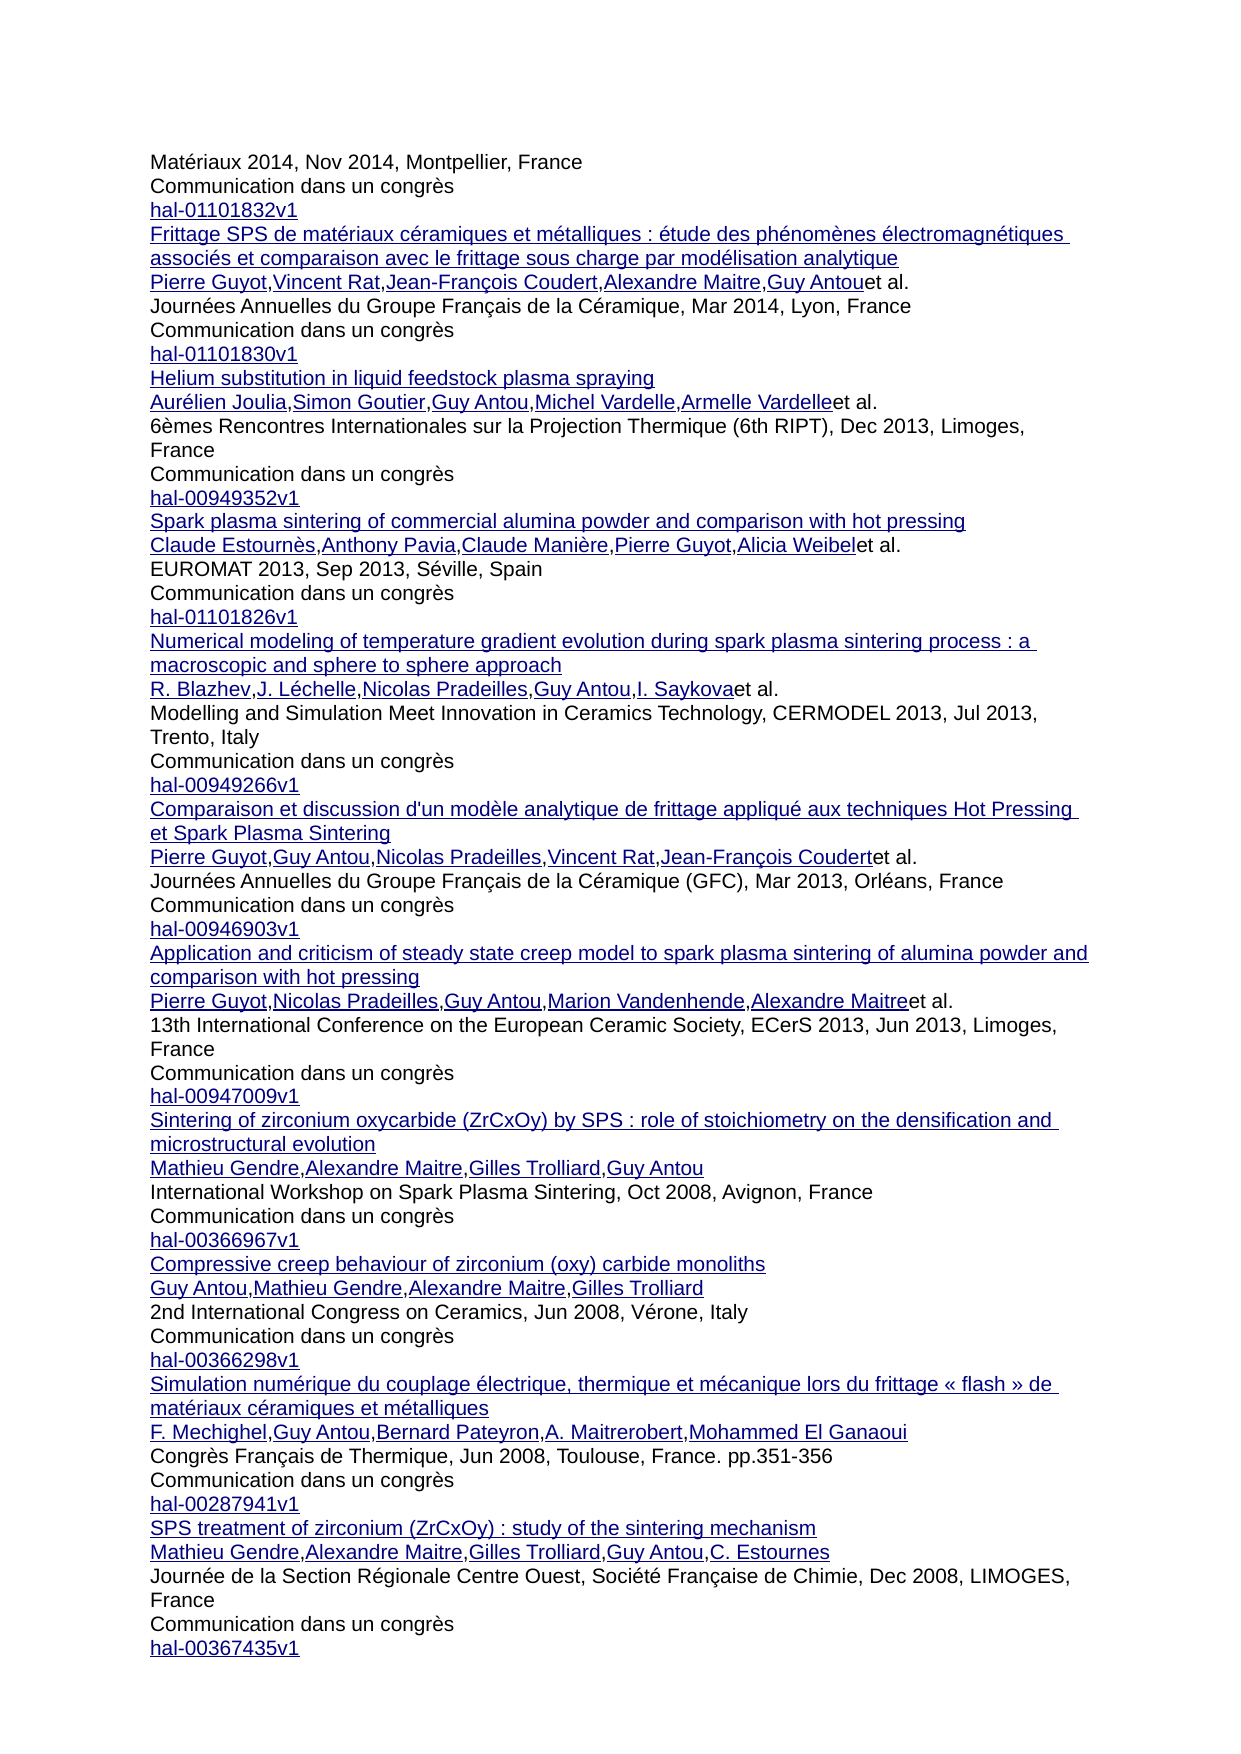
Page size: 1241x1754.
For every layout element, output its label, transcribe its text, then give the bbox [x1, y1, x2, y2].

table_cell Spark plasma sintering of commercial alumina powder and comparison with hot pressing Claude Estournès,Anthony Pavia,Claude Manière,Pierre Guyot,Alicia Weibelet al. EUROMAT 2013, Sep 2013, Séville, Spain Communication dans un congrès hal-01101826v1 [150, 509, 1090, 629]
table_cell SPS treatment of zirconium (ZrCxOy) : study of the sintering mechanism Mathieu Gendre,Alexandre Maitre,Gilles Trolliard,Guy Antou,C. Estournes Journée de la Section Régionale Centre Ouest, Société Française de Chimie, Dec 2008, LIMOGES, France Communication dans un congrès hal-00367435v1 [150, 1516, 1090, 1659]
table_cell Comparaison et discussion d'un modèle analytique de frittage appliqué aux techniques Hot Pressing et Spark Plasma Sintering Pierre Guyot,Guy Antou,Nicolas Pradeilles,Vincent Rat,Jean-François Coudertet al. Journées Annuelles du Groupe Français de la Céramique (GFC), Mar 2013, Orléans, France Communication dans un congrès hal-00946903v1 [150, 797, 1090, 941]
table_cell Numerical modeling of temperature gradient evolution during spark plasma sintering process : a macroscopic and sphere to sphere approach R. Blazhev,J. Léchelle,Nicolas Pradeilles,Guy Antou,I. Saykovaet al. Modelling and Simulation Meet Innovation in Ceramics Technology, CERMODEL 2013, Jul 2013, Trento, Italy Communication dans un congrès hal-00949266v1 [150, 629, 1090, 797]
table_cell Sintering of zirconium oxycarbide (ZrCxOy) by SPS : role of stoichiometry on the densification and microstructural evolution Mathieu Gendre,Alexandre Maitre,Gilles Trolliard,Guy Antou International Workshop on Spark Plasma Sintering, Oct 2008, Avignon, France Communication dans un congrès hal-00366967v1 [150, 1108, 1090, 1252]
table_cell Helium substitution in liquid feedstock plasma spraying Aurélien Joulia,Simon Goutier,Guy Antou,Michel Vardelle,Armelle Vardelleet al. 6èmes Rencontres Internationales sur la Projection Thermique (6th RIPT), Dec 2013, Limoges, France Communication dans un congrès hal-00949352v1 [150, 366, 1090, 509]
table_cell Application and criticism of steady state creep model to spark plasma sintering of alumina powder and comparison with hot pressing Pierre Guyot,Nicolas Pradeilles,Guy Antou,Marion Vandenhende,Alexandre Maitreet al. 13th International Conference on the European Ceramic Society, ECerS 2013, Jun 2013, Limoges, France Communication dans un congrès hal-00947009v1 [150, 941, 1090, 1108]
table_cell Compressive creep behaviour of zirconium (oxy) carbide monoliths Guy Antou,Mathieu Gendre,Alexandre Maitre,Gilles Trolliard 2nd International Congress on Ceramics, Jun 2008, Vérone, Italy Communication dans un congrès hal-00366298v1 [150, 1252, 1090, 1372]
table_cell Frittage SPS de matériaux céramiques et métalliques : étude des phénomènes électromagnétiques associés et comparaison avec le frittage sous charge par modélisation analytique Pierre Guyot,Vincent Rat,Jean-François Coudert,Alexandre Maitre,Guy Antouet al. Journées Annuelles du Groupe Français de la Céramique, Mar 2014, Lyon, France Communication dans un congrès hal-01101830v1 [150, 222, 1090, 366]
table_cell Matériaux 2014, Nov 2014, Montpellier, France Communication dans un congrès hal-01101832v1 [150, 150, 1090, 222]
table_cell Simulation numérique du couplage électrique, thermique et mécanique lors du frittage « flash » de matériaux céramiques et métalliques F. Mechighel,Guy Antou,Bernard Pateyron,A. Maitrerobert,Mohammed El Ganaoui Congrès Français de Thermique, Jun 2008, Toulouse, France. pp.351-356 Communication dans un congrès hal-00287941v1 [150, 1372, 1090, 1516]
